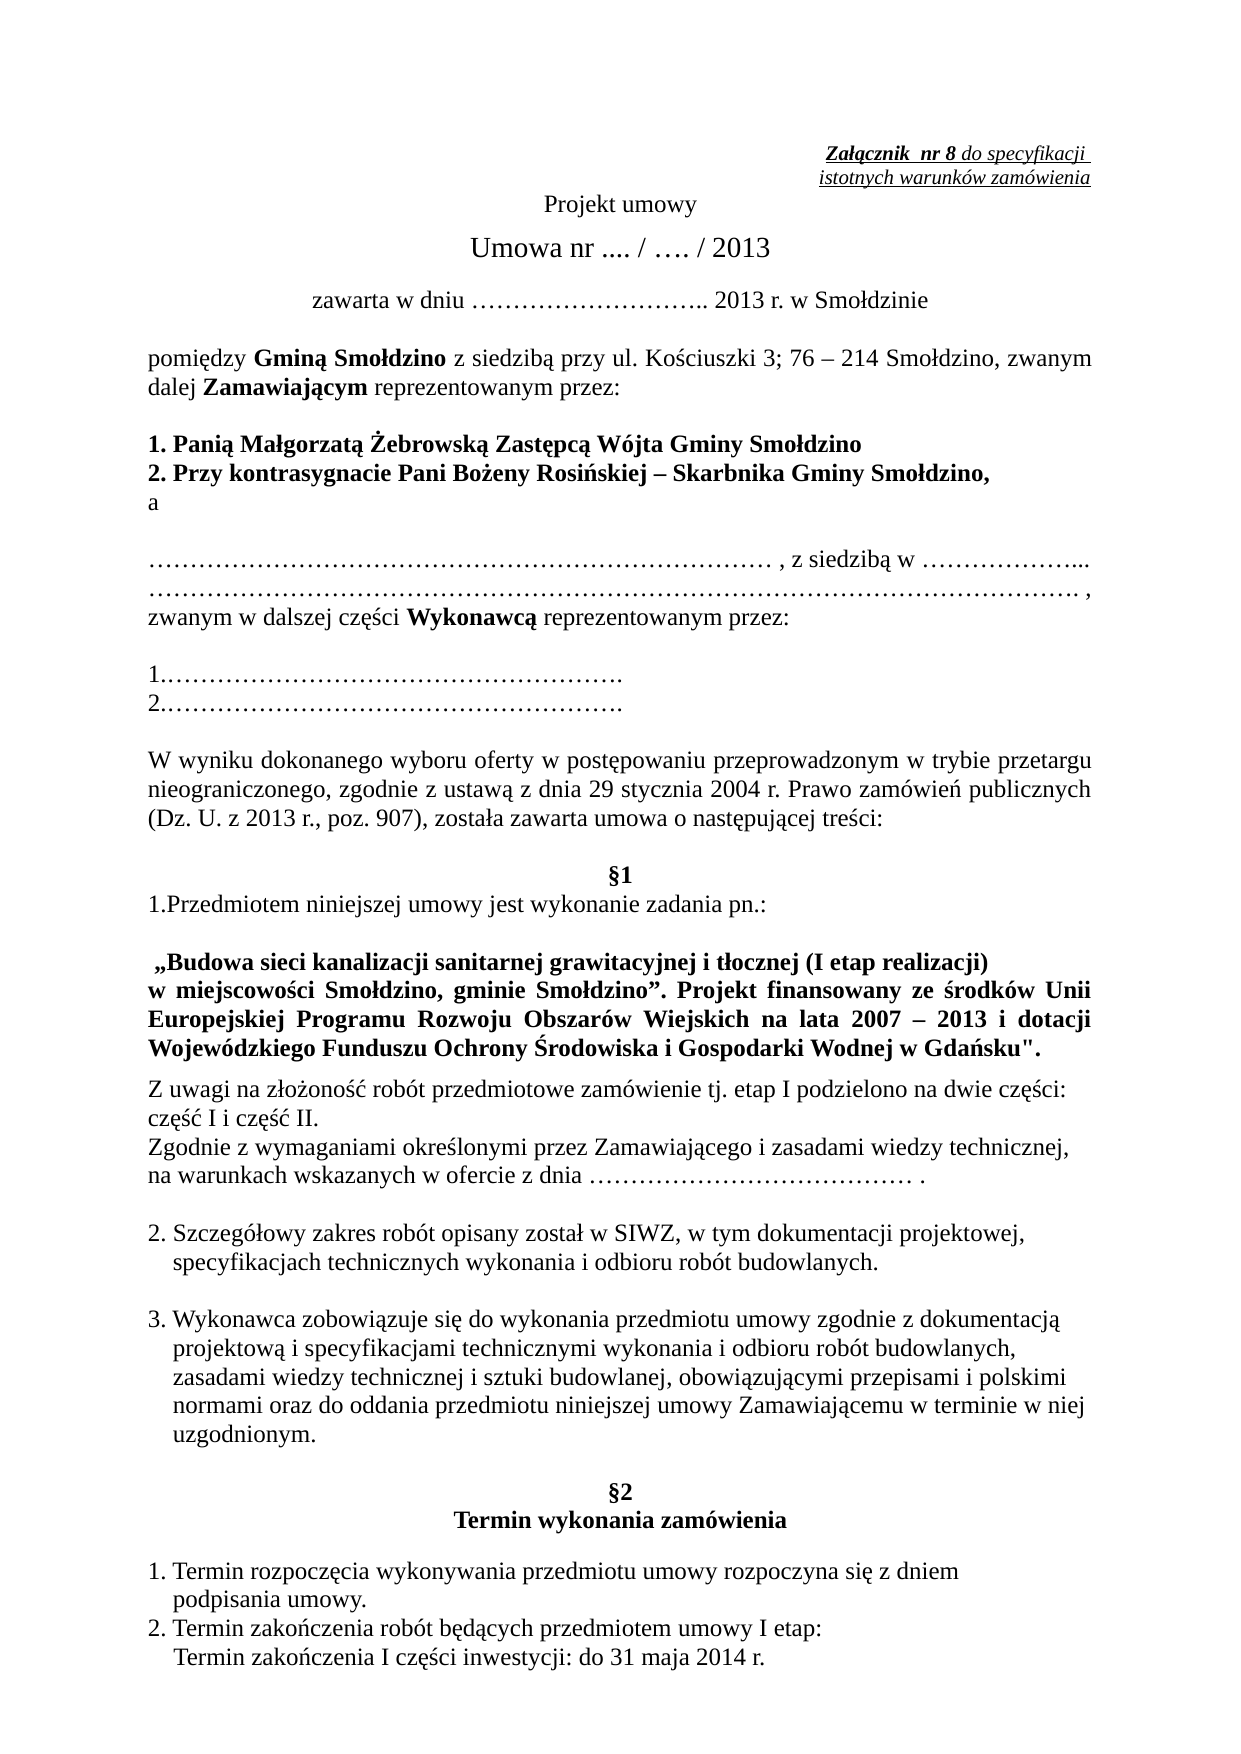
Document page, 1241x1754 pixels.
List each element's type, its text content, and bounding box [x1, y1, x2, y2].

text projektową i specyfikacjami technicznymi wykonania i odbioru robót budowlanych, [148, 1333, 1092, 1362]
text 1. Termin rozpoczęcia wykonywania przedmiotu umowy rozpoczyna się z dniem [148, 1556, 1092, 1584]
text W wyniku dokonanego wyboru oferty w postępowaniu przeprowadzonym w trybie przetargu nieograniczonego, zgodnie z ustawą z dnia 29 stycznia 2004 r. Prawo zamówień publicznych (Dz. U. z 2013 r., poz. 907), została zawarta umowa o następującej treści: [148, 746, 1092, 832]
text istotnych warunków zamówienia [148, 165, 1092, 189]
text Zgodnie z wymaganiami określonymi przez Zamawiającego i zasadami wiedzy technicznej, [148, 1132, 1092, 1161]
text uzgodnionym. [148, 1419, 1092, 1448]
text pomiędzy Gminą Smołdzino z siedzibą przy ul. Kościuszki 3; 76 – 214 Smołdzino, zwanym dalej Zamawiającym reprezentowanym przez: [148, 343, 1092, 401]
text a [148, 487, 1092, 516]
text specyfikacjach technicznych wykonania i odbioru robót budowlanych. [148, 1247, 1092, 1276]
text 2. Szczegółowy zakres robót opisany został w SIWZ, w tym dokumentacji projektowej, [148, 1218, 1092, 1247]
text zwanym w dalszej części Wykonawcą reprezentowanym przez: [148, 602, 1092, 631]
text Z uwagi na złożoność robót przedmiotowe zamówienie tj. etap I podzielono na dwie części: [148, 1074, 1092, 1103]
text …………………………………………………………………………………………………. , [148, 573, 1092, 602]
text 1.Przedmiotem niniejszej umowy jest wykonanie zadania pn.: [148, 889, 1092, 918]
text 2. Przy kontrasygnacie Pani Bożeny Rosińskiej – Skarbnika Gminy Smołdzino, [148, 458, 1092, 487]
text 1. Panią Małgorzatą Żebrowską Zastępcą Wójta Gminy Smołdzino [148, 429, 1092, 458]
text ………………………………………………………………… , z siedzibą w ………………... [148, 544, 1092, 573]
text 2.………………………………………………. [148, 688, 1092, 717]
text §2 [148, 1477, 1092, 1506]
text Załącznik nr 8 do specyfikacji [148, 141, 1092, 165]
text „Budowa sieci kanalizacji sanitarnej grawitacyjnej i tłocznej (I etap realizacji) [148, 947, 1092, 976]
text w miejscowości Smołdzino, gminie Smołdzino”. Projekt finansowany ze środków Unii Europejskiej Programu Rozwoju Obszarów Wiejskich na lata 2007 – 2013 i dotacji Wojewódzkiego Funduszu Ochrony Środowiska i Gospodarki Wodnej w Gdańsku". [148, 976, 1092, 1062]
text Termin wykonania zamówienia [148, 1506, 1092, 1534]
text normami oraz do oddania przedmiotu niniejszej umowy Zamawiającemu w terminie w niej [148, 1391, 1092, 1419]
text podpisania umowy. [148, 1584, 1092, 1613]
text 1.………………………………………………. [148, 659, 1092, 688]
text §1 [148, 861, 1092, 889]
text zawarta w dniu ……………………….. 2013 r. w Smołdzinie [148, 286, 1092, 314]
text część I i część II. [148, 1103, 1092, 1132]
text 3. Wykonawca zobowiązuje się do wykonania przedmiotu umowy zgodnie z dokumentacją [148, 1304, 1092, 1333]
text zasadami wiedzy technicznej i sztuki budowlanej, obowiązującymi przepisami i polskimi [148, 1362, 1092, 1391]
text Umowa nr .... / …. / 2013 [148, 231, 1092, 264]
text na warunkach wskazanych w ofercie z dnia ………………………………… . [148, 1161, 1092, 1189]
text Projekt umowy [148, 189, 1092, 218]
text Termin zakończenia I części inwestycji: do 31 maja 2014 r. [148, 1642, 1092, 1671]
text 2. Termin zakończenia robót będących przedmiotem umowy I etap: [148, 1613, 1092, 1642]
